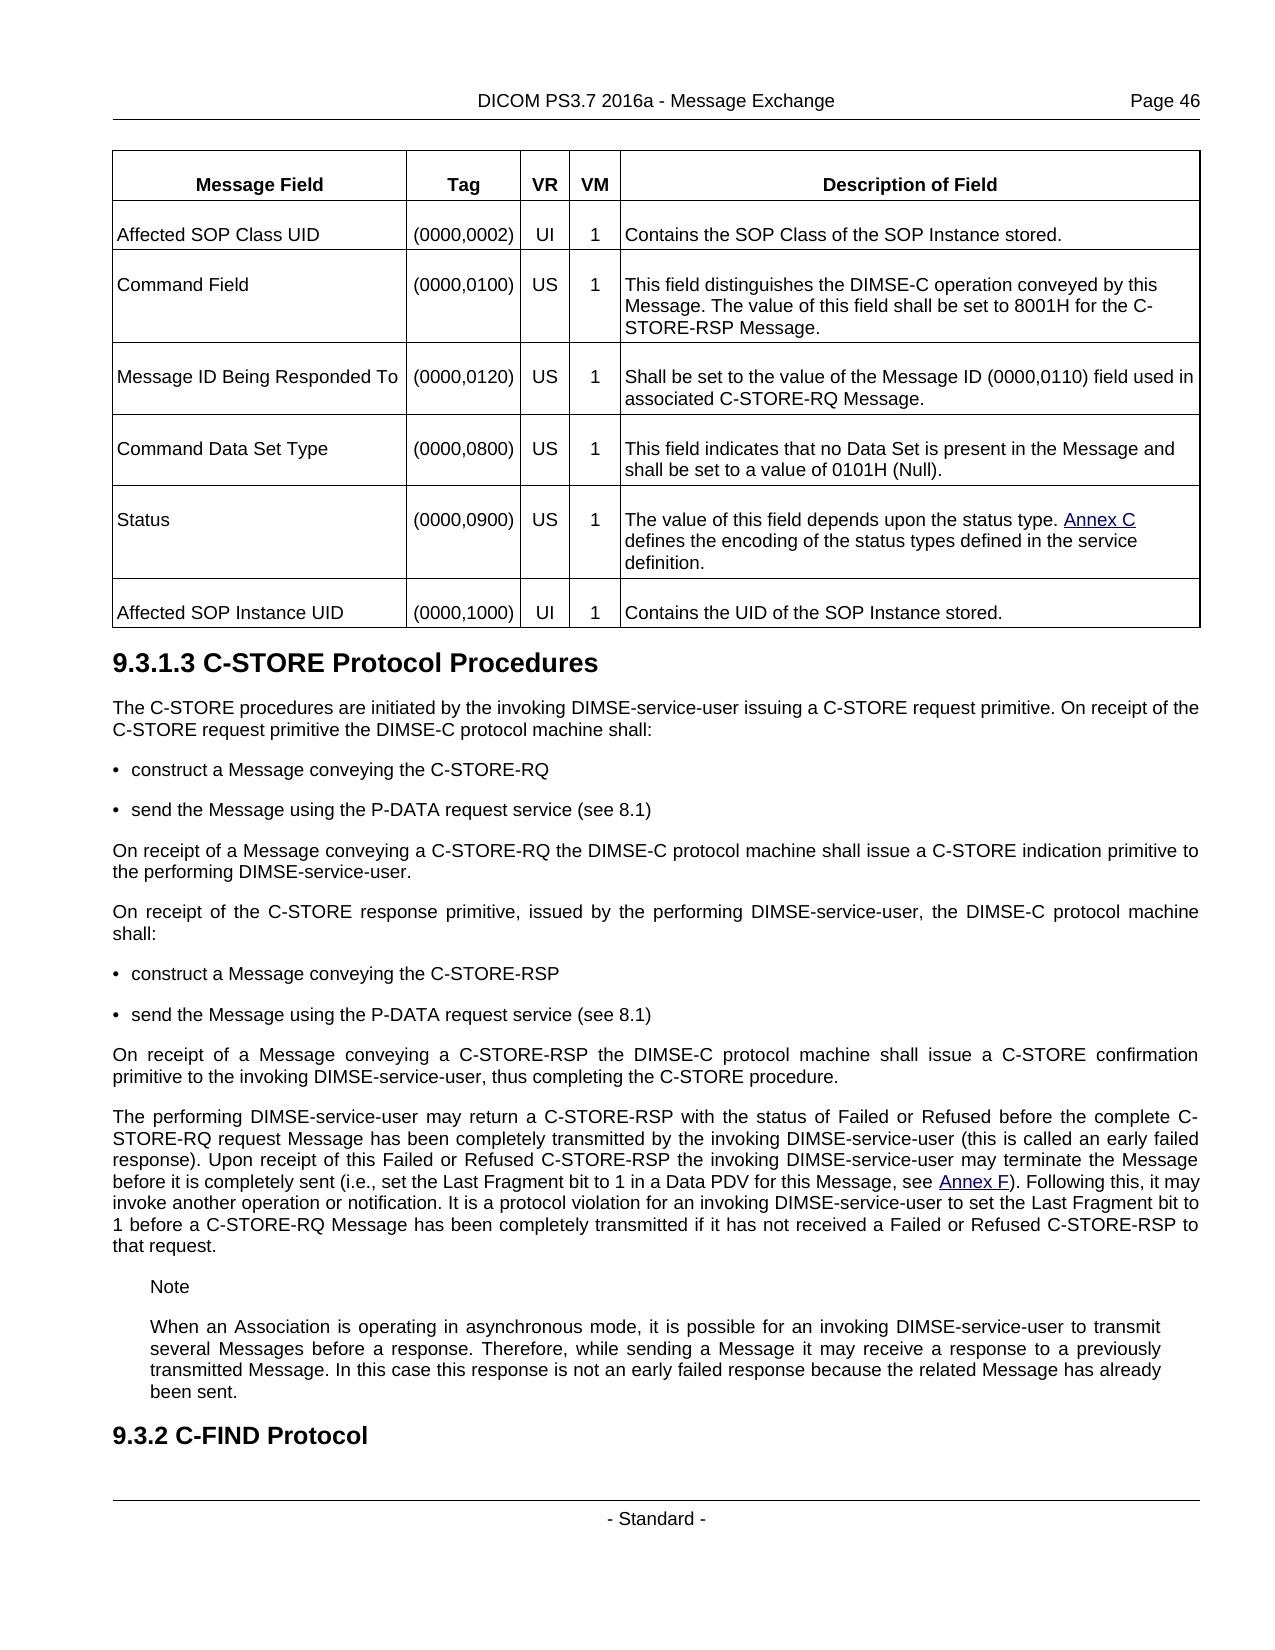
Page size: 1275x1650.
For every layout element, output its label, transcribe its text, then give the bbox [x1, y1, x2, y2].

table_cell 1 [570, 579, 620, 627]
table_cell (0000,0900) [407, 486, 520, 577]
table_cell The value of this field depends upon the status type. Annex C defines the encoding of the status types defined in the service definition. [621, 486, 1199, 577]
table_cell This field distinguishes the DIMSE‑C operation conveyed by this Message. The value of this field shall be set to 8001H for the C-STORE-RSP Message. [621, 250, 1199, 342]
table_cell Status [113, 486, 406, 577]
table_cell Contains the UID of the SOP Instance stored. [621, 579, 1199, 627]
table_cell Contains the SOP Class of the SOP Instance stored. [621, 201, 1199, 249]
table_cell UI [521, 579, 569, 627]
table_cell (0000,0800) [407, 415, 520, 485]
text When an Association is operating in asynchronous mode, it is possible for an invoking DIMSE-service-user to transmit several Messages before a response. Therefore, while sending a Message it may receive a response to a previously transmitted Message. In this case this response is not an early failed response because the related Message has already been sent. [150, 1316, 1162, 1402]
list send the Message using the P-DATA request service (see 8.1) [112, 799, 1200, 821]
text The performing DIMSE-service-user may return a C-STORE-RSP with the status of Failed or Refused before the complete C-STORE-RQ request Message has been completely transmitted by the invoking DIMSE-service-user (this is called an early failed response). Upon receipt of this Failed or Refused C-STORE-RSP the invoking DIMSE-service-user may terminate the Message before it is completely sent (i.e., set the Last Fragment bit to 1 in a Data PDV for this Message, see Annex F). Following this, it may invoke another operation or notification. It is a protocol violation for an invoking DIMSE-service-user to set the Last Fragment bit to 1 before a C-STORE-RQ Message has been completely transmitted if it has not received a Failed or Refused C-STORE-RSP to that request. [112, 1106, 1200, 1257]
list construct a Message conveying the C-STORE-RQ [112, 759, 1200, 780]
table_cell 1 [570, 250, 620, 342]
table_cell 1 [570, 201, 620, 249]
text The C-STORE procedures are initiated by the invoking DIMSE-service-user issuing a C-STORE request primitive. On receipt of the C-STORE request primitive the DIMSE-C protocol machine shall: [112, 697, 1200, 740]
text Note [150, 1275, 1162, 1297]
text 9.3.1.3 C-STORE Protocol Procedures [112, 647, 1200, 678]
table_cell US [521, 415, 569, 485]
table_cell This field indicates that no Data Set is present in the Message and shall be set to a value of 0101H (Null). [621, 415, 1199, 485]
text On receipt of a Message conveying a C-STORE-RQ the DIMSE-C protocol machine shall issue a C-STORE indication primitive to the performing DIMSE-service-user. [112, 839, 1200, 883]
table_cell Affected SOP Instance UID [113, 579, 406, 627]
table_header Tag [407, 151, 520, 200]
text On receipt of the C-STORE response primitive, issued by the performing DIMSE-service-user, the DIMSE-C protocol machine shall: [112, 901, 1200, 944]
list send the Message using the P-DATA request service (see 8.1) [112, 1003, 1200, 1025]
table_header Description of Field [621, 151, 1199, 200]
table_cell Affected SOP Class UID [113, 201, 406, 249]
table_cell Message ID Being Responded To [113, 343, 406, 413]
table_cell (0000,0120) [407, 343, 520, 413]
table_cell Command Field [113, 250, 406, 342]
table_header VM [570, 151, 620, 200]
table_cell 1 [570, 343, 620, 413]
table_cell US [521, 250, 569, 342]
table_cell (0000,0100) [407, 250, 520, 342]
table_cell US [521, 486, 569, 577]
table_cell Shall be set to the value of the Message ID (0000,0110) field used in associated C-STORE-RQ Message. [621, 343, 1199, 413]
table_cell (0000,0002) [407, 201, 520, 249]
list construct a Message conveying the C-STORE-RSP [112, 963, 1200, 985]
table_cell UI [521, 201, 569, 249]
table_cell (0000,1000) [407, 579, 520, 627]
table_cell Command Data Set Type [113, 415, 406, 485]
text 9.3.2 C-FIND Protocol [112, 1421, 1200, 1449]
table_cell 1 [570, 415, 620, 485]
table_cell US [521, 343, 569, 413]
table_cell 1 [570, 486, 620, 577]
table_header Message Field [113, 151, 406, 200]
table_header VR [521, 151, 569, 200]
text On receipt of a Message conveying a C-STORE-RSP the DIMSE-C protocol machine shall issue a C-STORE confirmation primitive to the invoking DIMSE-service-user, thus completing the C-STORE procedure. [112, 1044, 1200, 1087]
